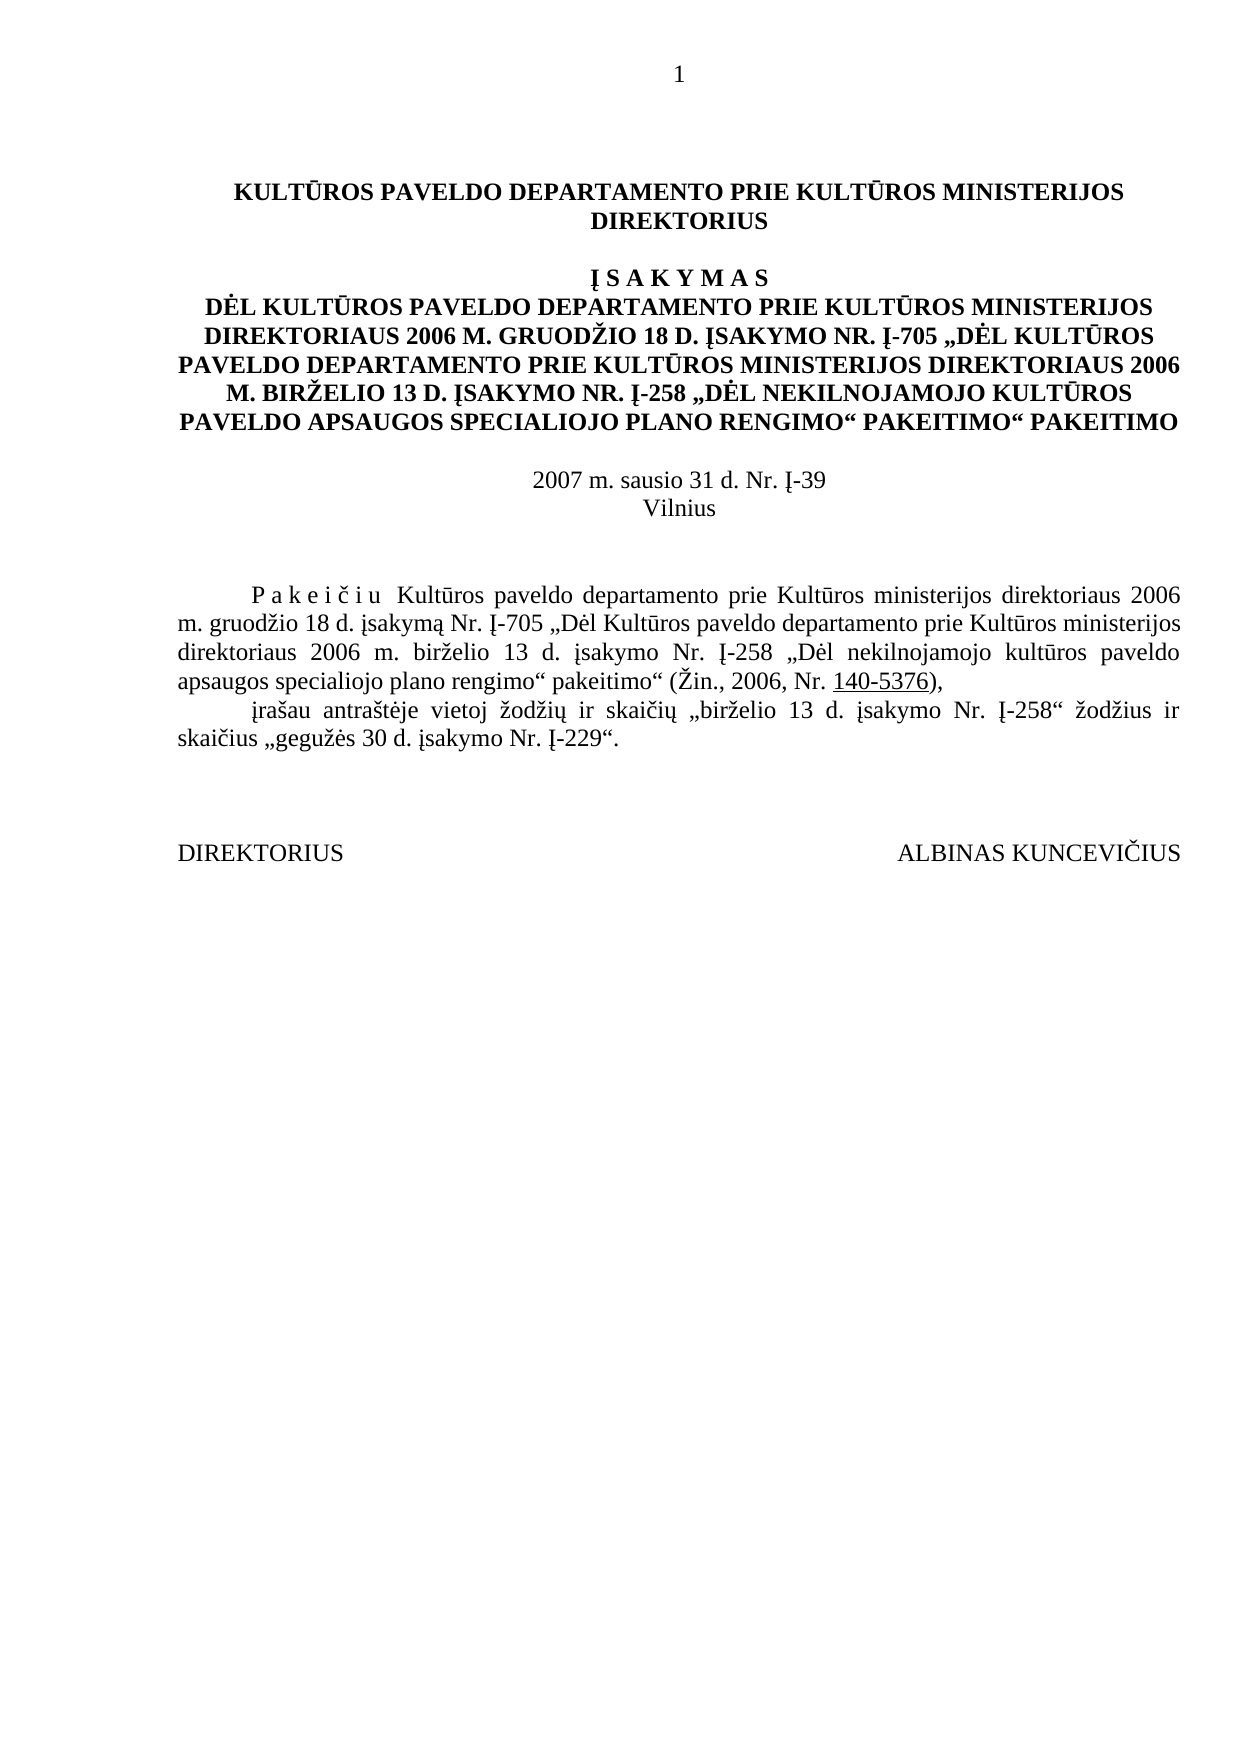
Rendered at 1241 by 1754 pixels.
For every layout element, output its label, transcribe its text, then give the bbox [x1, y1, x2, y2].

text Pakeičiu Kultūros paveldo departamento prie Kultūros ministerijos direktoriaus 2006 m. gruodžio 18 d. įsakymą Nr. Į-705 „Dėl Kultūros paveldo departamento prie Kultūros ministerijos direktoriaus 2006 m. birželio 13 d. įsakymo Nr. Į-258 „Dėl nekilnojamojo kultūros paveldo apsaugos specialiojo plano rengimo“ pakeitimo“ (Žin., 2006, Nr. 140-5376), [177, 580, 1181, 695]
text KULTŪROS PAVELDO DEPARTAMENTO PRIE KULTŪROS MINISTERIJOS DIREKTORIUS [177, 177, 1181, 235]
text 2007 m. sausio 31 d. Nr. Į-39 [177, 465, 1181, 493]
text DIREKTORIUS ALBINAS KUNCEVIČIUS [177, 838, 1181, 867]
text Į S A K Y M A S [177, 263, 1181, 292]
text DĖL KULTŪROS PAVELDO DEPARTAMENTO PRIE KULTŪROS MINISTERIJOS DIREKTORIAUS 2006 M. GRUODŽIO 18 D. ĮSAKYMO NR. Į-705 „DĖL KULTŪROS PAVELDO DEPARTAMENTO PRIE KULTŪROS MINISTERIJOS DIREKTORIAUS 2006 M. BIRŽELIO 13 D. ĮSAKYMO NR. Į-258 „DĖL NEKILNOJAMOJO KULTŪROS PAVELDO APSAUGOS SPECIALIOJO PLANO RENGIMO“ PAKEITIMO“ PAKEITIMO [177, 292, 1181, 436]
text Vilnius [177, 493, 1181, 522]
text įrašau antraštėje vietoj žodžių ir skaičių „birželio 13 d. įsakymo Nr. Į-258“ žodžius ir skaičius „gegužės 30 d. įsakymo Nr. Į-229“. [177, 695, 1181, 752]
